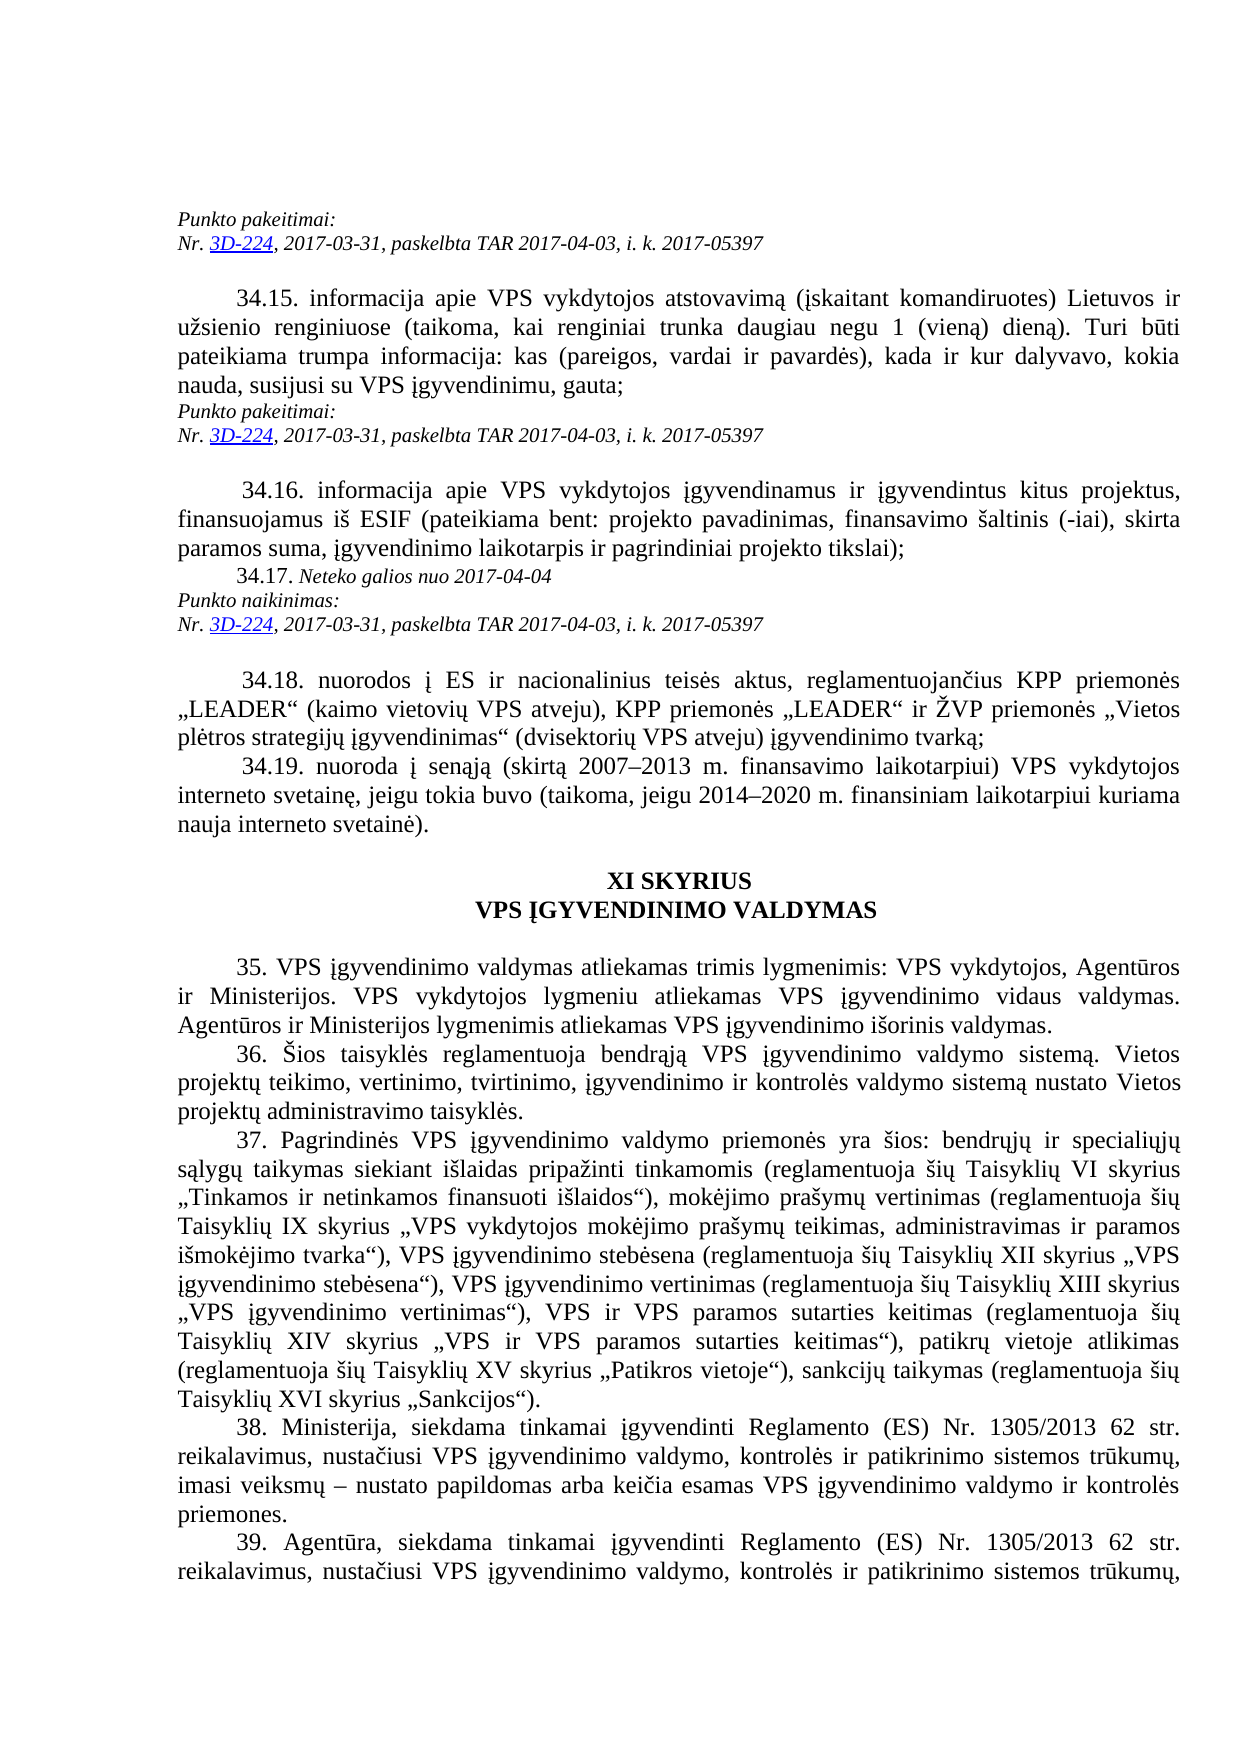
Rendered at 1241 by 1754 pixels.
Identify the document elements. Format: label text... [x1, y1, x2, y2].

text Nr. 3D-224, 2017-03-31, paskelbta TAR 2017-04-03, i. k. 2017-05397 [177, 612, 1181, 636]
text XI SKYRIUS [177, 866, 1181, 895]
text 34.17. Neteko galios nuo 2017-04-04 [177, 562, 1181, 588]
text 38. Ministerija, siekdama tinkamai įgyvendinti Reglamento (ES) Nr. 1305/2013 62 str. reikalavimus, nustačiusi VPS įgyvendinimo valdymo, kontrolės ir patikrinimo sistemos trūkumų, imasi veiksmų – nustato papildomas arba keičia esamas VPS įgyvendinimo valdymo ir kontrolės priemones. [177, 1412, 1181, 1527]
text VPS ĮGYVENDINIMO VALDYMAS [177, 895, 1181, 924]
text Nr. 3D-224, 2017-03-31, paskelbta TAR 2017-04-03, i. k. 2017-05397 [177, 423, 1181, 447]
text 39. Agentūra, siekdama tinkamai įgyvendinti Reglamento (ES) Nr. 1305/2013 62 str. reikalavimus, nustačiusi VPS įgyvendinimo valdymo, kontrolės ir patikrinimo sistemos trūkumų, [177, 1527, 1181, 1585]
text 37. Pagrindinės VPS įgyvendinimo valdymo priemonės yra šios: bendrųjų ir specialiųjų sąlygų taikymas siekiant išlaidas pripažinti tinkamomis (reglamentuoja šių Taisyklių VI skyrius „Tinkamos ir netinkamos finansuoti išlaidos“), mokėjimo prašymų vertinimas (reglamentuoja šių Taisyklių IX skyrius „VPS vykdytojos mokėjimo prašymų teikimas, administravimas ir paramos išmokėjimo tvarka“), VPS įgyvendinimo stebėsena (reglamentuoja šių Taisyklių XII skyrius „VPS įgyvendinimo stebėsena“), VPS įgyvendinimo vertinimas (reglamentuoja šių Taisyklių XIII skyrius „VPS įgyvendinimo vertinimas“), VPS ir VPS paramos sutarties keitimas (reglamentuoja šių Taisyklių XIV skyrius „VPS ir VPS paramos sutarties keitimas“), patikrų vietoje atlikimas (reglamentuoja šių Taisyklių XV skyrius „Patikros vietoje“), sankcijų taikymas (reglamentuoja šių Taisyklių XVI skyrius „Sankcijos“). [177, 1125, 1181, 1412]
text Punkto pakeitimai: [177, 398, 1181, 423]
text Nr. 3D-224, 2017-03-31, paskelbta TAR 2017-04-03, i. k. 2017-05397 [177, 231, 1181, 255]
text 34.19. nuoroda į senąją (skirtą 2007–2013 m. finansavimo laikotarpiui) VPS vykdytojos interneto svetainę, jeigu tokia buvo (taikoma, jeigu 2014–2020 m. finansiniam laikotarpiui kuriama nauja interneto svetainė). [177, 751, 1181, 837]
text 36. Šios taisyklės reglamentuoja bendrąją VPS įgyvendinimo valdymo sistemą. Vietos projektų teikimo, vertinimo, tvirtinimo, įgyvendinimo ir kontrolės valdymo sistemą nustato Vietos projektų administravimo taisyklės. [177, 1039, 1181, 1125]
text Punkto pakeitimai: [177, 207, 1181, 231]
text 34.18. nuorodos į ES ir nacionalinius teisės aktus, reglamentuojančius KPP priemonės „LEADER“ (kaimo vietovių VPS atveju), KPP priemonės „LEADER“ ir ŽVP priemonės „Vietos plėtros strategijų įgyvendinimas“ (dvisektorių VPS atveju) įgyvendinimo tvarką; [177, 665, 1181, 751]
text 34.16. informacija apie VPS vykdytojos įgyvendinamus ir įgyvendintus kitus projektus, finansuojamus iš ESIF (pateikiama bent: projekto pavadinimas, finansavimo šaltinis (-iai), skirta paramos suma, įgyvendinimo laikotarpis ir pagrindiniai projekto tikslai); [177, 475, 1181, 562]
text Punkto naikinimas: [177, 588, 1181, 612]
text 34.15. informacija apie VPS vykdytojos atstovavimą (įskaitant komandiruotes) Lietuvos ir užsienio renginiuose (taikoma, kai renginiai trunka daugiau negu 1 (vieną) dieną). Turi būti pateikiama trumpa informacija: kas (pareigos, vardai ir pavardės), kada ir kur dalyvavo, kokia nauda, susijusi su VPS įgyvendinimu, gauta; [177, 283, 1181, 398]
text 35. VPS įgyvendinimo valdymas atliekamas trimis lygmenimis: VPS vykdytojos, Agentūros ir Ministerijos. VPS vykdytojos lygmeniu atliekamas VPS įgyvendinimo vidaus valdymas. Agentūros ir Ministerijos lygmenimis atliekamas VPS įgyvendinimo išorinis valdymas. [177, 952, 1181, 1039]
